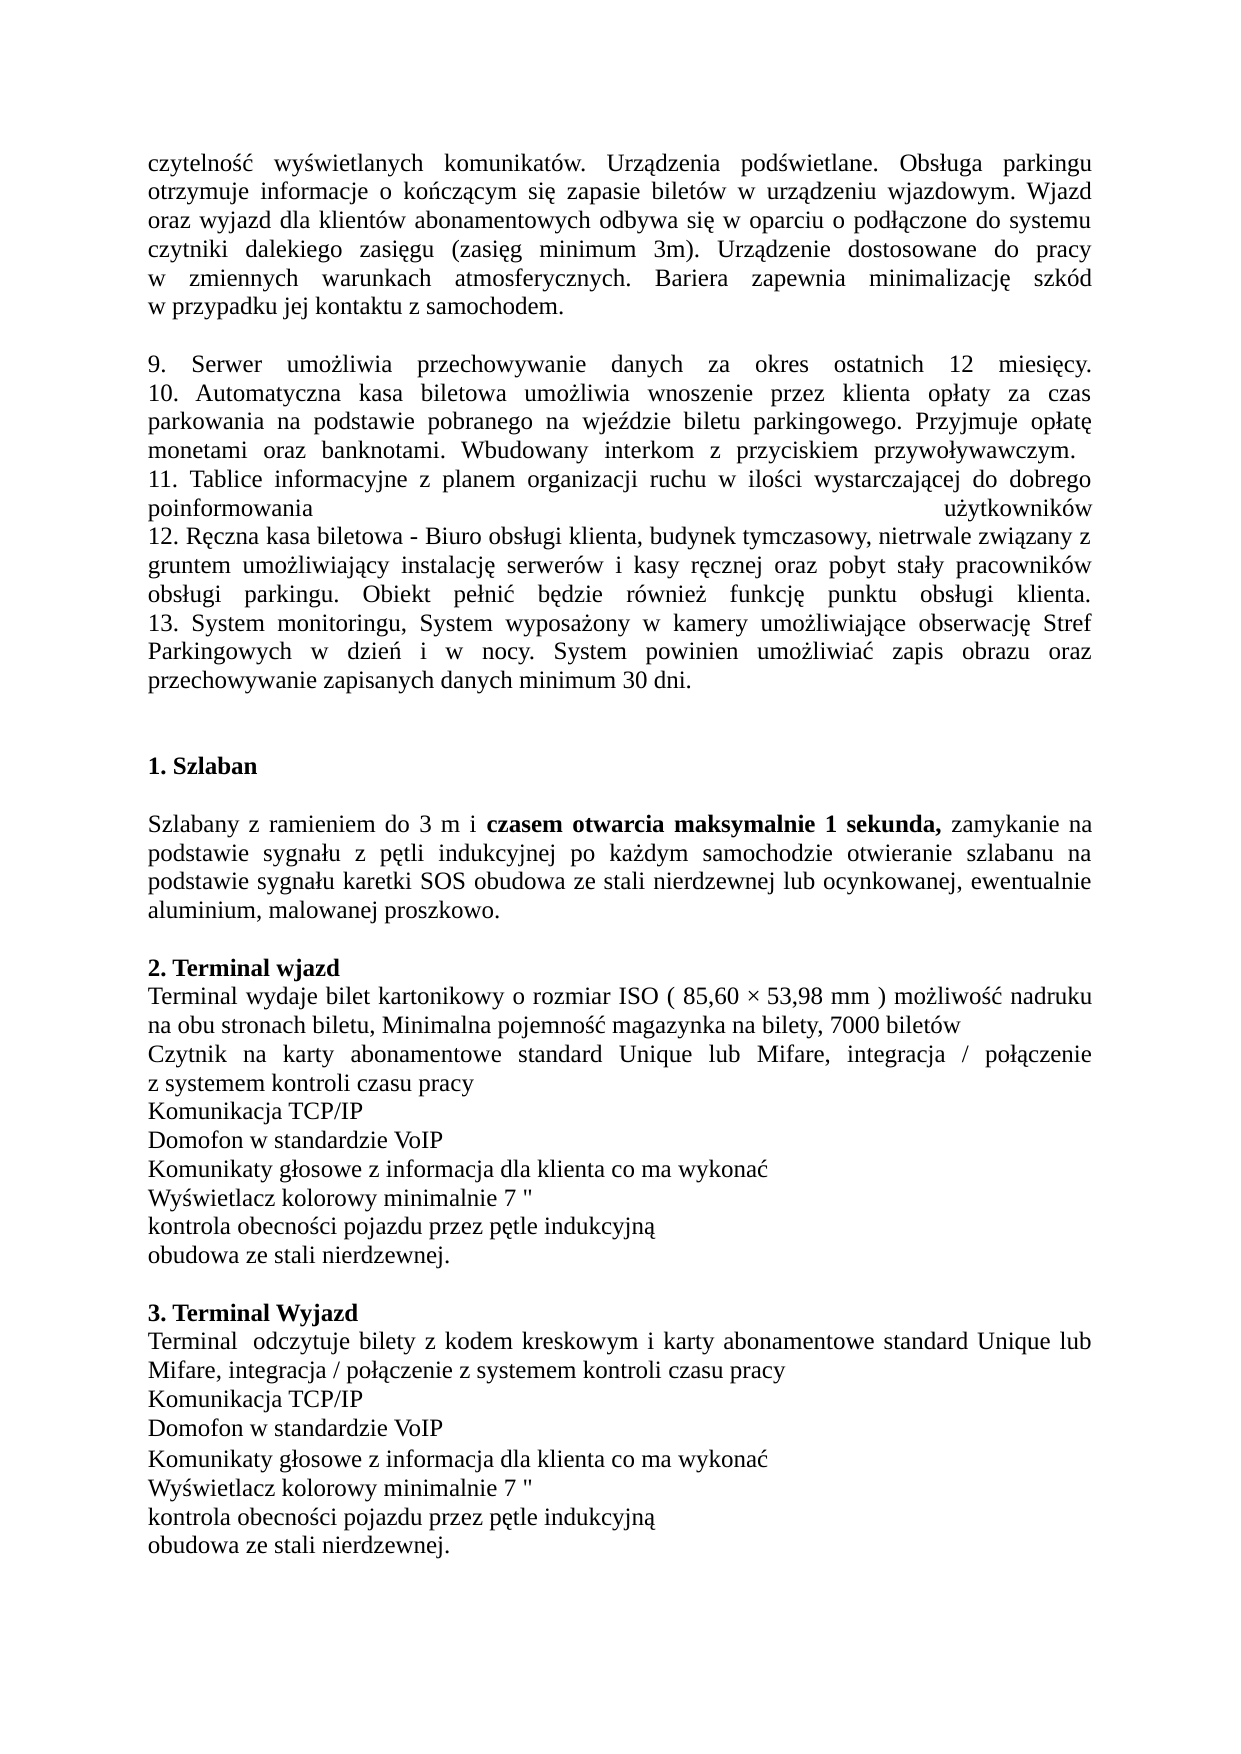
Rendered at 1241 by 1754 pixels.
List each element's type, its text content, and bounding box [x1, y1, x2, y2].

text Komunikacja TCP/IP [148, 1096, 1092, 1125]
text Komunikaty głosowe z informacja dla klienta co ma wykonać [148, 1444, 1092, 1473]
text kontrola obecności pojazdu przez pętle indukcyjną [148, 1502, 1092, 1530]
text Szlabany z ramieniem do 3 m i czasem otwarcia maksymalnie 1 sekunda, zamykanie na podstawie sygnału z pętli indukcyjnej po każdym samochodzie otwieranie szlabanu na podstawie sygnału karetki SOS obudowa ze stali nierdzewnej lub ocynkowanej, ewentualnie aluminium, malowanej proszkowo. [148, 809, 1092, 924]
text Domofon w standardzie VoIP [148, 1125, 1092, 1154]
text Czytnik na karty abonamentowe standard Unique lub Mifare, integracja / połączenie z systemem kontroli czasu pracy [148, 1039, 1092, 1096]
text obudowa ze stali nierdzewnej. [148, 1240, 1092, 1269]
text Komunikacja TCP/IP [148, 1384, 1092, 1413]
text Terminal wydaje bilet kartonikowy o rozmiar ISO ( 85,60 × 53,98 mm ) możliwość nadruku na obu stronach biletu, Minimalna pojemność magazynka na bilety, 7000 biletów [148, 981, 1092, 1039]
text 1. Szlaban [148, 751, 1092, 780]
text czytelność wyświetlanych komunikatów. Urządzenia podświetlane. Obsługa parkingu otrzymuje informacje o kończącym się zapasie biletów w urządzeniu wjazdowym. Wjazd oraz wyjazd dla klientów abonamentowych odbywa się w oparciu o podłączone do systemu czytniki dalekiego zasięgu (zasięg minimum 3m). Urządzenie dostosowane do pracy w zmiennych warunkach atmosferycznych. Bariera zapewnia minimalizację szkód w przypadku jej kontaktu z samochodem. [148, 148, 1092, 320]
text 2. Terminal wjazd [148, 953, 1092, 981]
text obudowa ze stali nierdzewnej. [148, 1530, 1092, 1559]
text Wyświetlacz kolorowy minimalnie 7 " [148, 1183, 1092, 1211]
text 3. Terminal Wyjazd [148, 1298, 1092, 1326]
text Wyświetlacz kolorowy minimalnie 7 " [148, 1473, 1092, 1502]
text 9. Serwer umożliwia przechowywanie danych za okres ostatnich 12 miesięcy. 10. Automatyczna kasa biletowa umożliwia wnoszenie przez klienta opłaty za czas parkowania na podstawie pobranego na wjeździe biletu parkingowego. Przyjmuje opłatę monetami oraz banknotami. Wbudowany interkom z przyciskiem przywoływawczym. 11. Tablice informacyjne z planem organizacji ruchu w ilości wystarczającej do dobrego poinformowania użytkowników 12. Ręczna kasa biletowa - Biuro obsługi klienta, budynek tymczasowy, nietrwale związany z gruntem umożliwiający instalację serwerów i kasy ręcznej oraz pobyt stały pracowników obsługi parkingu. Obiekt pełnić będzie również funkcję punktu obsługi klienta. 13. System monitoringu, System wyposażony w kamery umożliwiające obserwację Stref Parkingowych w dzień i w nocy. System powinien umożliwiać zapis obrazu oraz przechowywanie zapisanych danych minimum 30 dni. [148, 320, 1092, 694]
text kontrola obecności pojazdu przez pętle indukcyjną [148, 1211, 1092, 1240]
text Domofon w standardzie VoIP [148, 1413, 1092, 1441]
text Komunikaty głosowe z informacja dla klienta co ma wykonać [148, 1154, 1092, 1183]
text Terminal odczytuje bilety z kodem kreskowym i karty abonamentowe standard Unique lub Mifare, integracja / połączenie z systemem kontroli czasu pracy [148, 1326, 1092, 1384]
